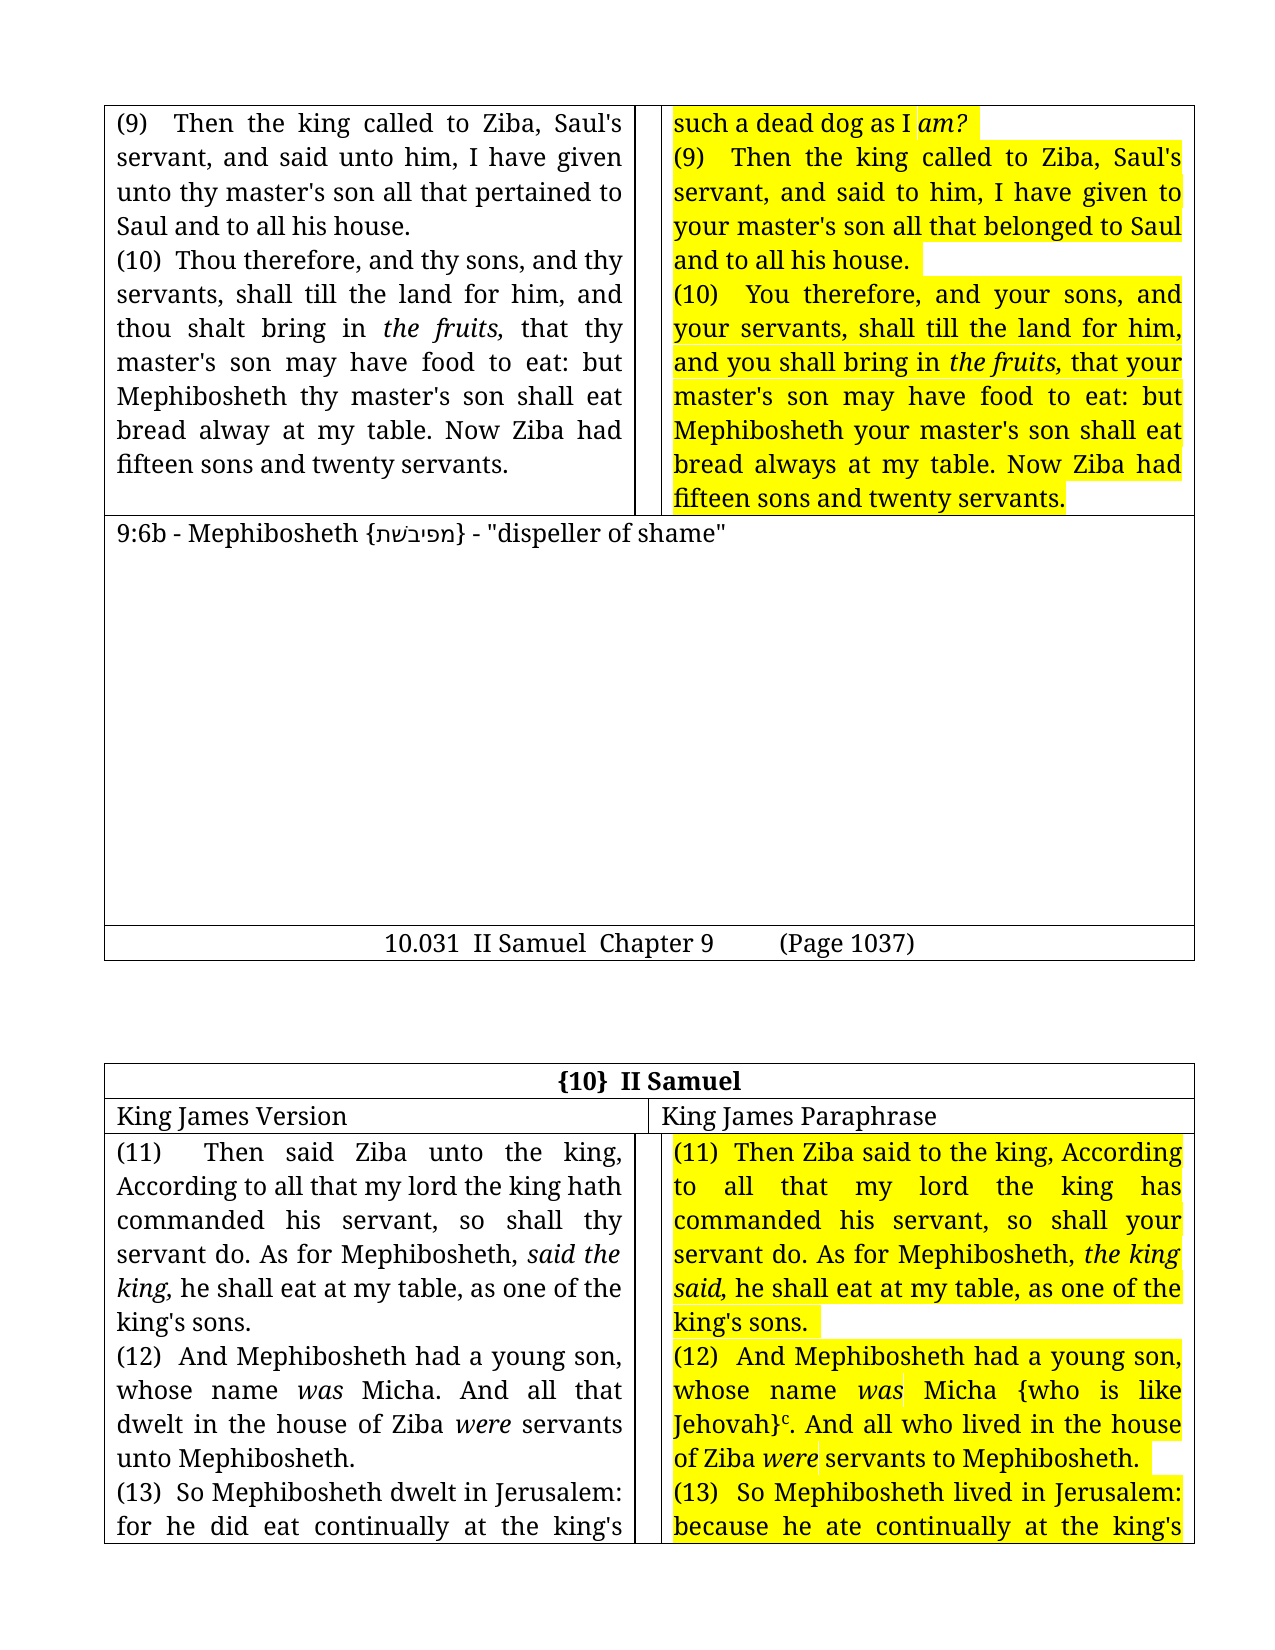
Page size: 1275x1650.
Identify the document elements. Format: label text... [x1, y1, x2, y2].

table_cell (11) Then Ziba said to the king, According to all that my lord the king has commanded his servant, so shall your servant do. As for Mephibosheth, the king said, he shall eat at my table, as one of the king's sons. (12) And Mephibosheth had a young son, whose name was Micha {who is like Jehovah}c. And all who lived in the house of Ziba were servants to Mephibosheth. (13) So Mephibosheth lived in Jerusalem: because he ate continually at the king's [662, 1134, 1194, 1543]
table_cell 10.031 II Samuel Chapter 9 (Page 1037) [105, 926, 1194, 960]
table_cell [636, 106, 661, 515]
table_cell 9:6b - Mephibosheth {מפיבשׁת} - "dispeller of shame" [105, 516, 1194, 924]
table_cell King James Paraphrase [649, 1099, 1194, 1133]
table_cell such a dead dog as I am? (9) Then the king called to Ziba, Saul's servant, and said to him, I have given to your master's son all that belonged to Saul and to all his house. (10) You therefore, and your sons, and your servants, shall till the land for him, and you shall bring in the fruits, that your master's son may have food to eat: but Mephibosheth your master's son shall eat bread always at my table. Now Ziba had fifteen sons and twenty servants. [662, 106, 1194, 515]
table_cell [636, 1134, 661, 1543]
table_cell (9) Then the king called to Ziba, Saul's servant, and said unto him, I have given unto thy master's son all that pertained to Saul and to all his house. (10) Thou therefore, and thy sons, and thy servants, shall till the land for him, and thou shalt bring in the fruits, that thy master's son may have food to eat: but Mephibosheth thy master's son shall eat bread alway at my table. Now Ziba had fifteen sons and twenty servants. [105, 106, 634, 515]
table_header {10} II Samuel [105, 1064, 1194, 1098]
table_cell King James Version [105, 1099, 648, 1133]
table_cell (11) Then said Ziba unto the king, According to all that my lord the king hath commanded his servant, so shall thy servant do. As for Mephibosheth, said the king, he shall eat at my table, as one of the king's sons. (12) And Mephibosheth had a young son, whose name was Micha. And all that dwelt in the house of Ziba were servants unto Mephibosheth. (13) So Mephibosheth dwelt in Jerusalem: for he did eat continually at the king's [105, 1134, 634, 1543]
